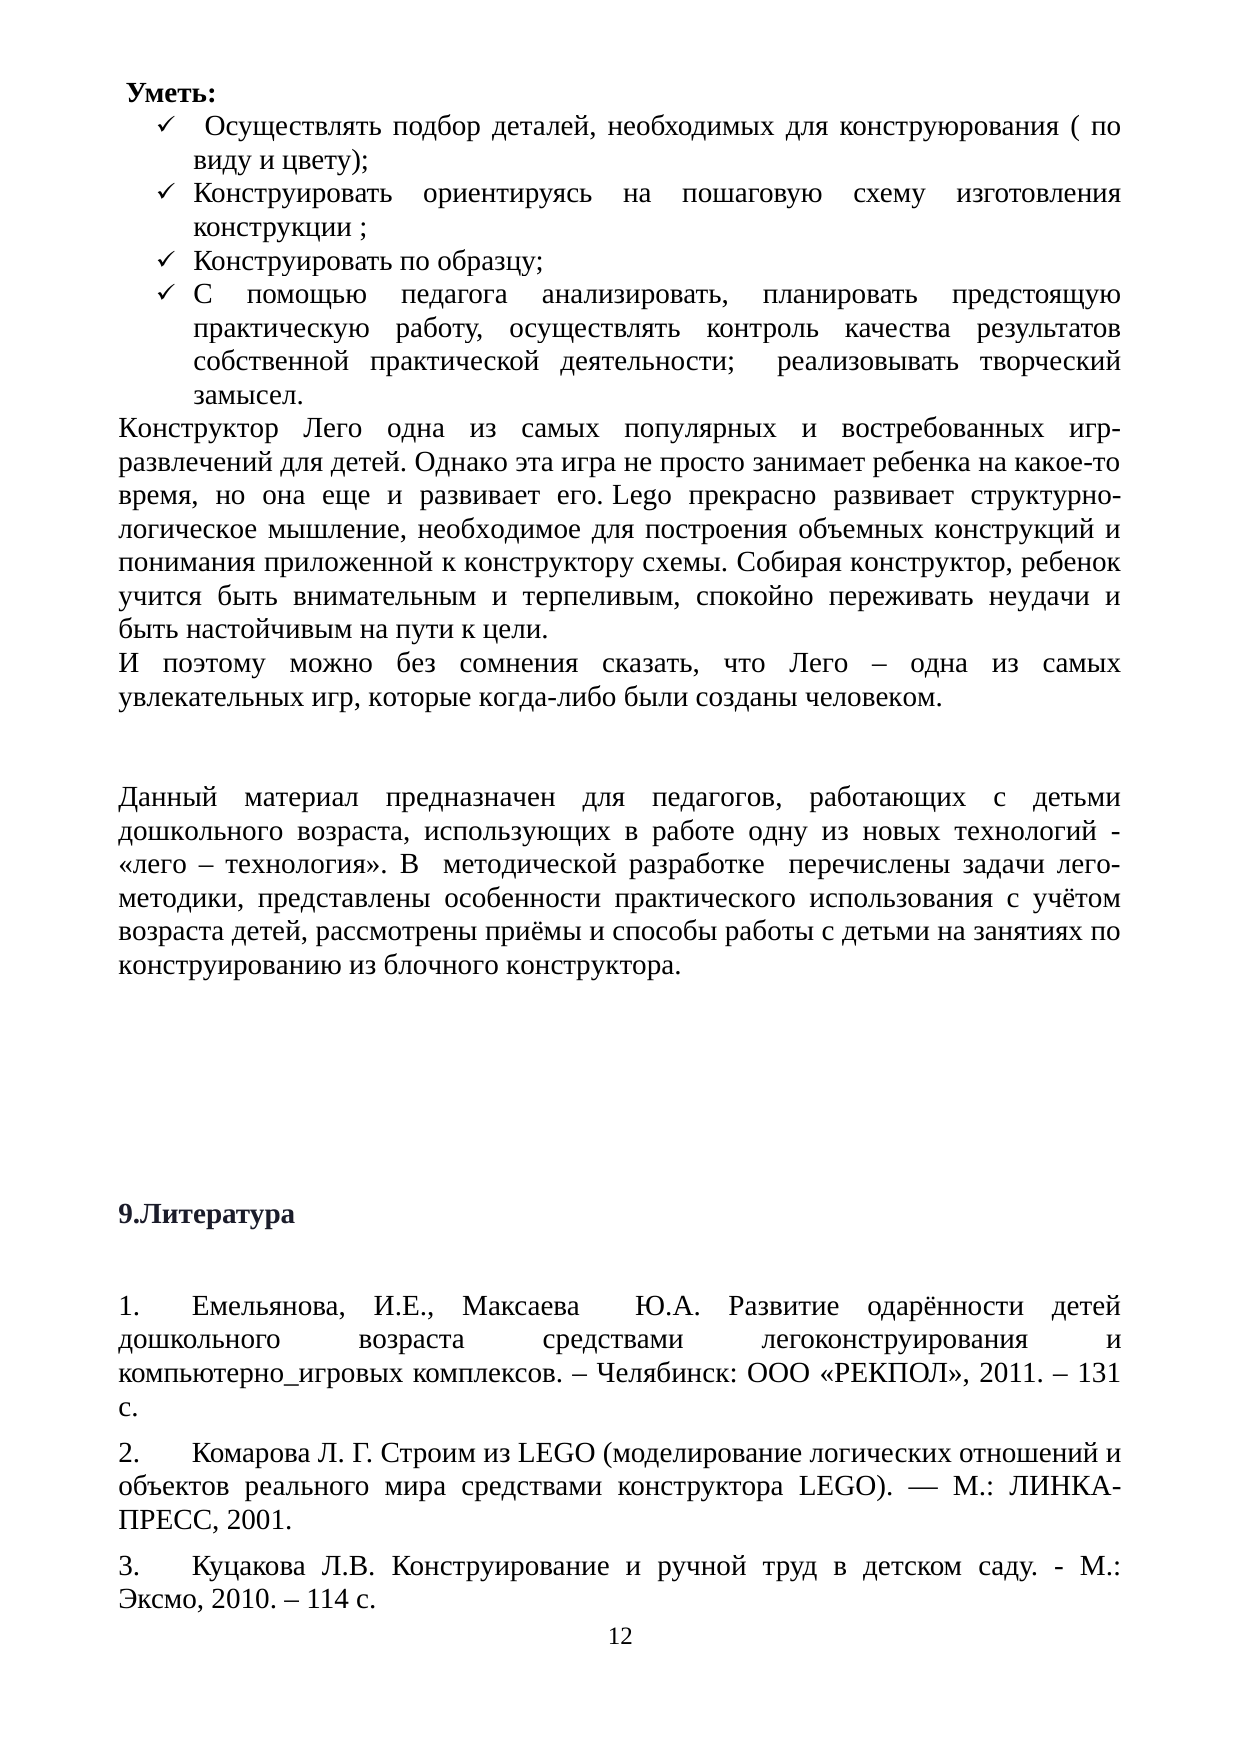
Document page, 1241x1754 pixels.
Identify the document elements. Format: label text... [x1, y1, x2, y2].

text И поэтому можно без сомнения сказать, что Лего – одна из самых увлекательных игр, которые когда-либо были созданы человеком. [118, 645, 1122, 712]
list Комарова Л. Г. Строим из LEGO (моделирование логических отношений и объектов реального мира средствами конструктора LEGO). — М.: ЛИНКА-ПРЕСС, 2001. [118, 1435, 1122, 1535]
list Конструировать по образцу; [156, 243, 1122, 276]
text Данный материал предназначен для педагогов, работающих с детьми дошкольного возраста, использующих в работе одну из новых технологий - «лего – технология». В методической разработке перечислены задачи лего-методики, представлены особенности практического использования с учётом возраста детей, рассмотрены приёмы и способы работы с детьми на занятиях по конструированию из блочного конструктора. [118, 779, 1122, 981]
text 9.Литература [118, 1196, 1122, 1229]
list Куцакова Л.В. Конструирование и ручной труд в детском саду. - М.: Эксмо, 2010. – 114 с. [118, 1548, 1122, 1615]
list Емельянова, И.Е., Максаева Ю.А. Развитие одарённости детей дошкольного возраста средствами легоконструирования и компьютерно_игровых комплексов. – Челябинск: ООО «РЕКПОЛ», 2011. – 131 с. [118, 1288, 1122, 1422]
text Уметь: [118, 75, 1122, 108]
list Конструировать ориентируясь на пошаговую схему изготовления конструкции ; [156, 176, 1122, 243]
text Конструктор Лего одна из самых популярных и востребованных игр-развлечений для детей. Однако эта игра не просто занимает ребенка на какое-то время, но она еще и развивает его. Lego прекрасно развивает структурно-логическое мышление, необходимое для построения объемных конструкций и понимания приложенной к конструктору схемы. Собирая конструктор, ребенок учится быть внимательным и терпеливым, спокойно переживать неудачи и быть настойчивым на пути к цели. [118, 410, 1122, 645]
list Осуществлять подбор деталей, необходимых для конструюрования ( по виду и цвету); [156, 108, 1122, 176]
list С помощью педагога анализировать, планировать предстоящую практическую работу, осуществлять контроль качества результатов собственной практической деятельности; реализовывать творческий замысел. [156, 276, 1122, 410]
